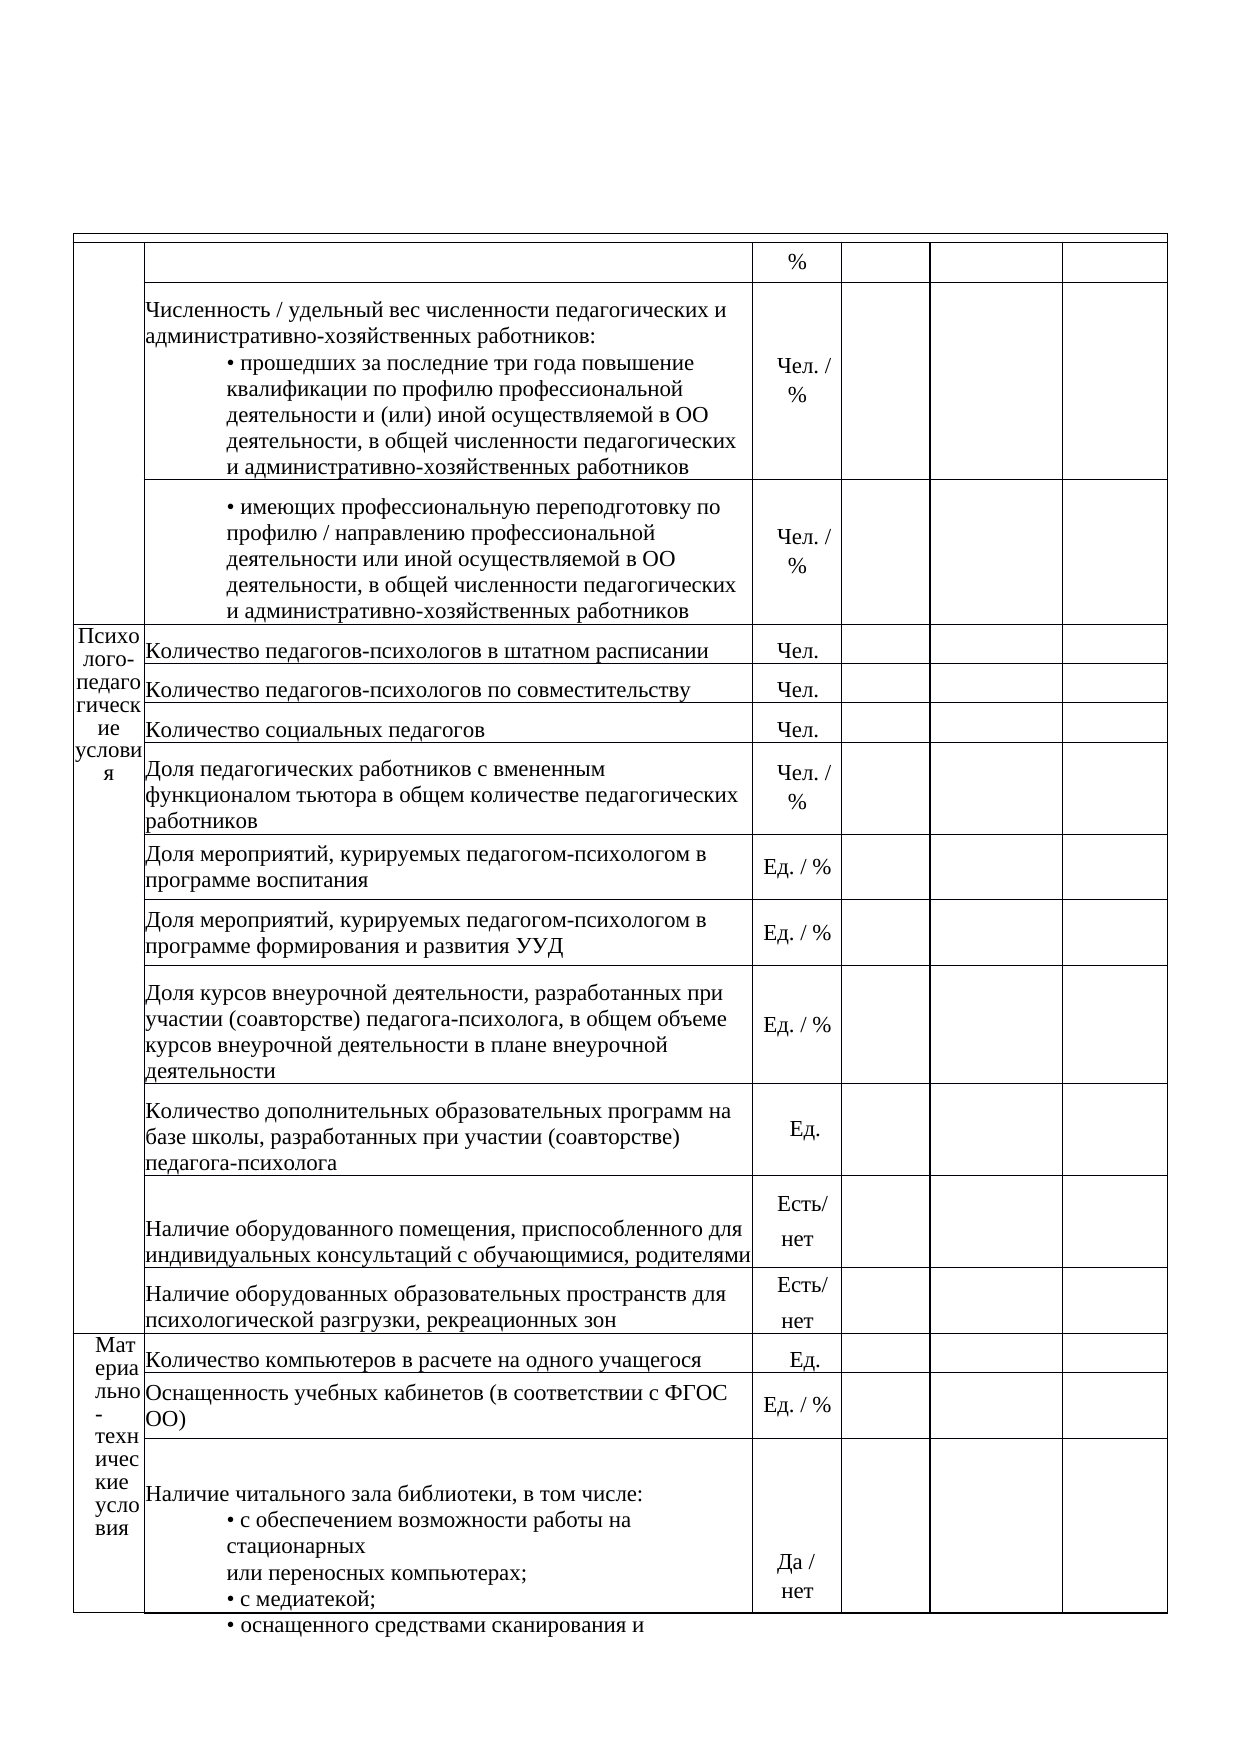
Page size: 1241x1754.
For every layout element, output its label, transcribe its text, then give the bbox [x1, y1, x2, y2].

table_cell Ед. / % [753, 900, 841, 965]
table_cell [1063, 1084, 1167, 1175]
table_cell [1063, 480, 1167, 624]
table_cell Ед. [753, 1334, 841, 1372]
table_cell [1063, 283, 1167, 479]
table_cell [842, 283, 929, 479]
table_header [74, 243, 144, 624]
table_cell [931, 743, 1062, 834]
table_cell [842, 703, 929, 742]
table_cell Доля мероприятий, курируемых педагогом-психологом в программе формирования и развития УУД [145, 900, 752, 965]
table_header [145, 243, 752, 282]
table_cell [842, 1334, 929, 1372]
table_cell [842, 1373, 929, 1438]
table_cell [931, 625, 1062, 663]
table_cell Чел. [753, 625, 841, 663]
table_cell [931, 283, 1062, 479]
table_cell Количество педагогов-психологов по совместительству [145, 664, 752, 702]
table_cell [931, 664, 1062, 702]
table_cell Наличие оборудованного помещения, приспособленного для индивидуальных консультаций с обучающимися, родителями [145, 1176, 752, 1267]
table_cell Наличие читального зала библиотеки, в том числе: с обеспечением возможности работы на стационарных или переносных компьютерах; с медиатекой; оснащенного средствами сканирования и распознавания текстов; с выходом в Интернет с компьютеров, расположенных [145, 1439, 752, 1612]
table_cell Количество компьютеров в расчете на одного учащегося [145, 1334, 752, 1372]
table_cell [1063, 1268, 1167, 1333]
table_cell Материально-технические условия [74, 1334, 144, 1612]
table_header [842, 243, 929, 282]
table_cell Психолого-педагогические условия [74, 625, 144, 1333]
table_cell Ед. / % [753, 835, 841, 899]
table_cell Чел. / % [753, 480, 841, 624]
table_cell Количество социальных педагогов [145, 703, 752, 742]
table_cell [1063, 1334, 1167, 1372]
table_cell [842, 966, 929, 1083]
table_cell Чел. / % [753, 283, 841, 479]
table_cell Доля педагогических работников с вмененным функционалом тьютора в общем количестве педагогических работников [145, 743, 752, 834]
table_cell Чел. / % [753, 743, 841, 834]
table_cell [1063, 966, 1167, 1083]
table_cell [1063, 664, 1167, 702]
table_cell [1063, 1176, 1167, 1267]
table_cell Доля мероприятий, курируемых педагогом-психологом в программе воспитания [145, 835, 752, 899]
table_cell [931, 480, 1062, 624]
table_cell [842, 1176, 929, 1267]
table_cell [931, 900, 1062, 965]
table_cell • имеющих профессиональную переподготовку по профилю / направлению профессиональной деятельности или иной осуществляемой в ОО деятельности, в общей численности педагогических и административно-хозяйственных работников [145, 480, 752, 624]
table_cell [931, 1268, 1062, 1333]
table_header [931, 243, 1062, 282]
table_cell [1063, 1373, 1167, 1438]
table_cell Есть/ нет [753, 1176, 841, 1267]
table_cell Ед. / % [753, 1373, 841, 1438]
table_cell [842, 900, 929, 965]
table_cell [842, 1268, 929, 1333]
table_cell Чел. [753, 664, 841, 702]
table_cell [931, 1334, 1062, 1372]
table_cell [931, 1176, 1062, 1267]
table_cell Количество дополнительных образовательных программ на базе школы, разработанных при участии (соавторстве) педагога-психолога [145, 1084, 752, 1175]
table_cell [1063, 703, 1167, 742]
table_cell Наличие оборудованных образовательных пространств для психологической разгрузки, рекреационных зон [145, 1268, 752, 1333]
table_cell [842, 1084, 929, 1175]
table_cell Ед. / % [753, 966, 841, 1083]
table_cell [842, 1439, 929, 1612]
table_cell Есть/ нет [753, 1268, 841, 1333]
table_cell [842, 743, 929, 834]
table_cell [931, 966, 1062, 1083]
table_cell [842, 664, 929, 702]
table_cell [842, 480, 929, 624]
table_cell Количество педагогов-психологов в штатном расписании [145, 625, 752, 663]
table_cell [842, 625, 929, 663]
table_cell Оснащенность учебных кабинетов (в соответствии с ФГОС ОО) [145, 1373, 752, 1438]
table_cell [1063, 743, 1167, 834]
table_cell [931, 1439, 1062, 1612]
table_cell Ед. [753, 1084, 841, 1175]
table_cell Чел. [753, 703, 841, 742]
table_cell [842, 835, 929, 899]
table_cell Да / нет [753, 1439, 841, 1612]
table_cell [931, 835, 1062, 899]
table_cell [1063, 625, 1167, 663]
table_header [1063, 243, 1167, 282]
table_cell [931, 1373, 1062, 1438]
table_cell Доля курсов внеурочной деятельности, разработанных при участии (соавторстве) педагога-психолога, в общем объеме курсов внеурочной деятельности в плане внеурочной деятельности [145, 966, 752, 1083]
table_cell [1063, 835, 1167, 899]
table_header % [753, 243, 841, 282]
table_cell Численность / удельный вес численности педагогических и административно-хозяйственных работников: • прошедших за последние три года повышение квалификации по профилю профессиональной деятельности и (или) иной осуществляемой в ОО деятельности, в общей численности педагогических и административно-хозяйственных работников [145, 283, 752, 479]
table_cell [1063, 1439, 1167, 1612]
table_cell [931, 1084, 1062, 1175]
table_cell [931, 703, 1062, 742]
table_cell [1063, 900, 1167, 965]
